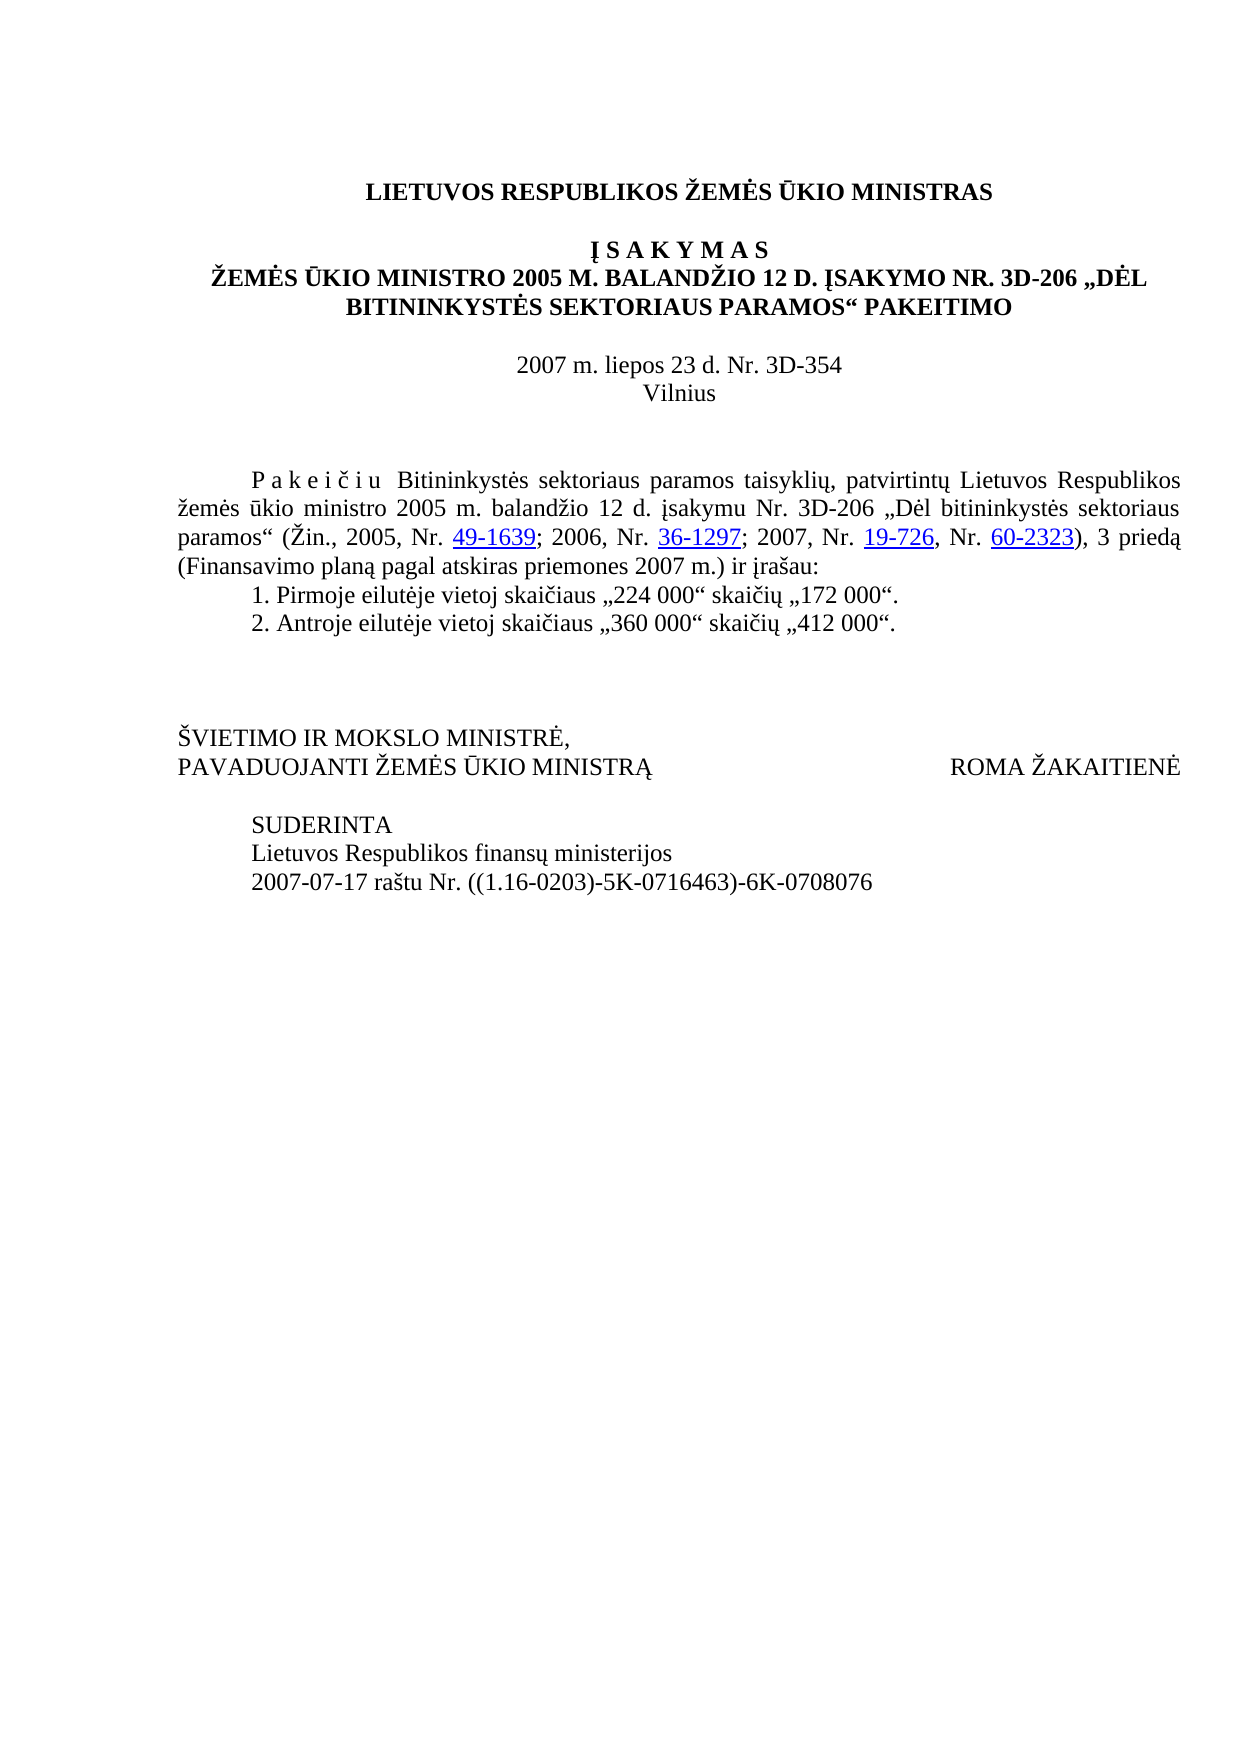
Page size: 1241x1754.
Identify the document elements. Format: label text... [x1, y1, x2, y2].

text Į S A K Y M A S [177, 235, 1181, 263]
text SUDERINTA [177, 810, 1181, 838]
text 2007 m. liepos 23 d. Nr. 3D-354 [177, 350, 1181, 378]
text 2. Antroje eilutėje vietoj skaičiaus „360 000“ skaičių „412 000“. [177, 608, 1181, 637]
text LIETUVOS RESPUBLIKOS ŽEMĖS ŪKIO MINISTRAS [177, 177, 1181, 206]
text ŠVIETIMO IR MOKSLO MINISTRĖ, [177, 723, 1181, 752]
text PAVADUOJANTI ŽEMĖS ŪKIO MINISTRĄ ROMA ŽAKAITIENĖ [177, 752, 1181, 781]
text ŽEMĖS ŪKIO MINISTRO 2005 M. BALANDŽIO 12 D. ĮSAKYMO NR. 3D-206 „DĖL BITININKYSTĖS SEKTORIAUS PARAMOS“ PAKEITIMO [177, 263, 1181, 321]
text 1. Pirmoje eilutėje vietoj skaičiaus „224 000“ skaičių „172 000“. [177, 580, 1181, 608]
text Vilnius [177, 378, 1181, 407]
text Pakeičiu Bitininkystės sektoriaus paramos taisyklių, patvirtintų Lietuvos Respublikos žemės ūkio ministro 2005 m. balandžio 12 d. įsakymu Nr. 3D-206 „Dėl bitininkystės sektoriaus paramos“ (Žin., 2005, Nr. 49-1639; 2006, Nr. 36-1297; 2007, Nr. 19-726, Nr. 60-2323), 3 priedą (Finansavimo planą pagal atskiras priemones 2007 m.) ir įrašau: [177, 465, 1181, 580]
text Lietuvos Respublikos finansų ministerijos [177, 838, 1181, 867]
text 2007-07-17 raštu Nr. ((1.16-0203)-5K-0716463)-6K-0708076 [177, 867, 1181, 896]
